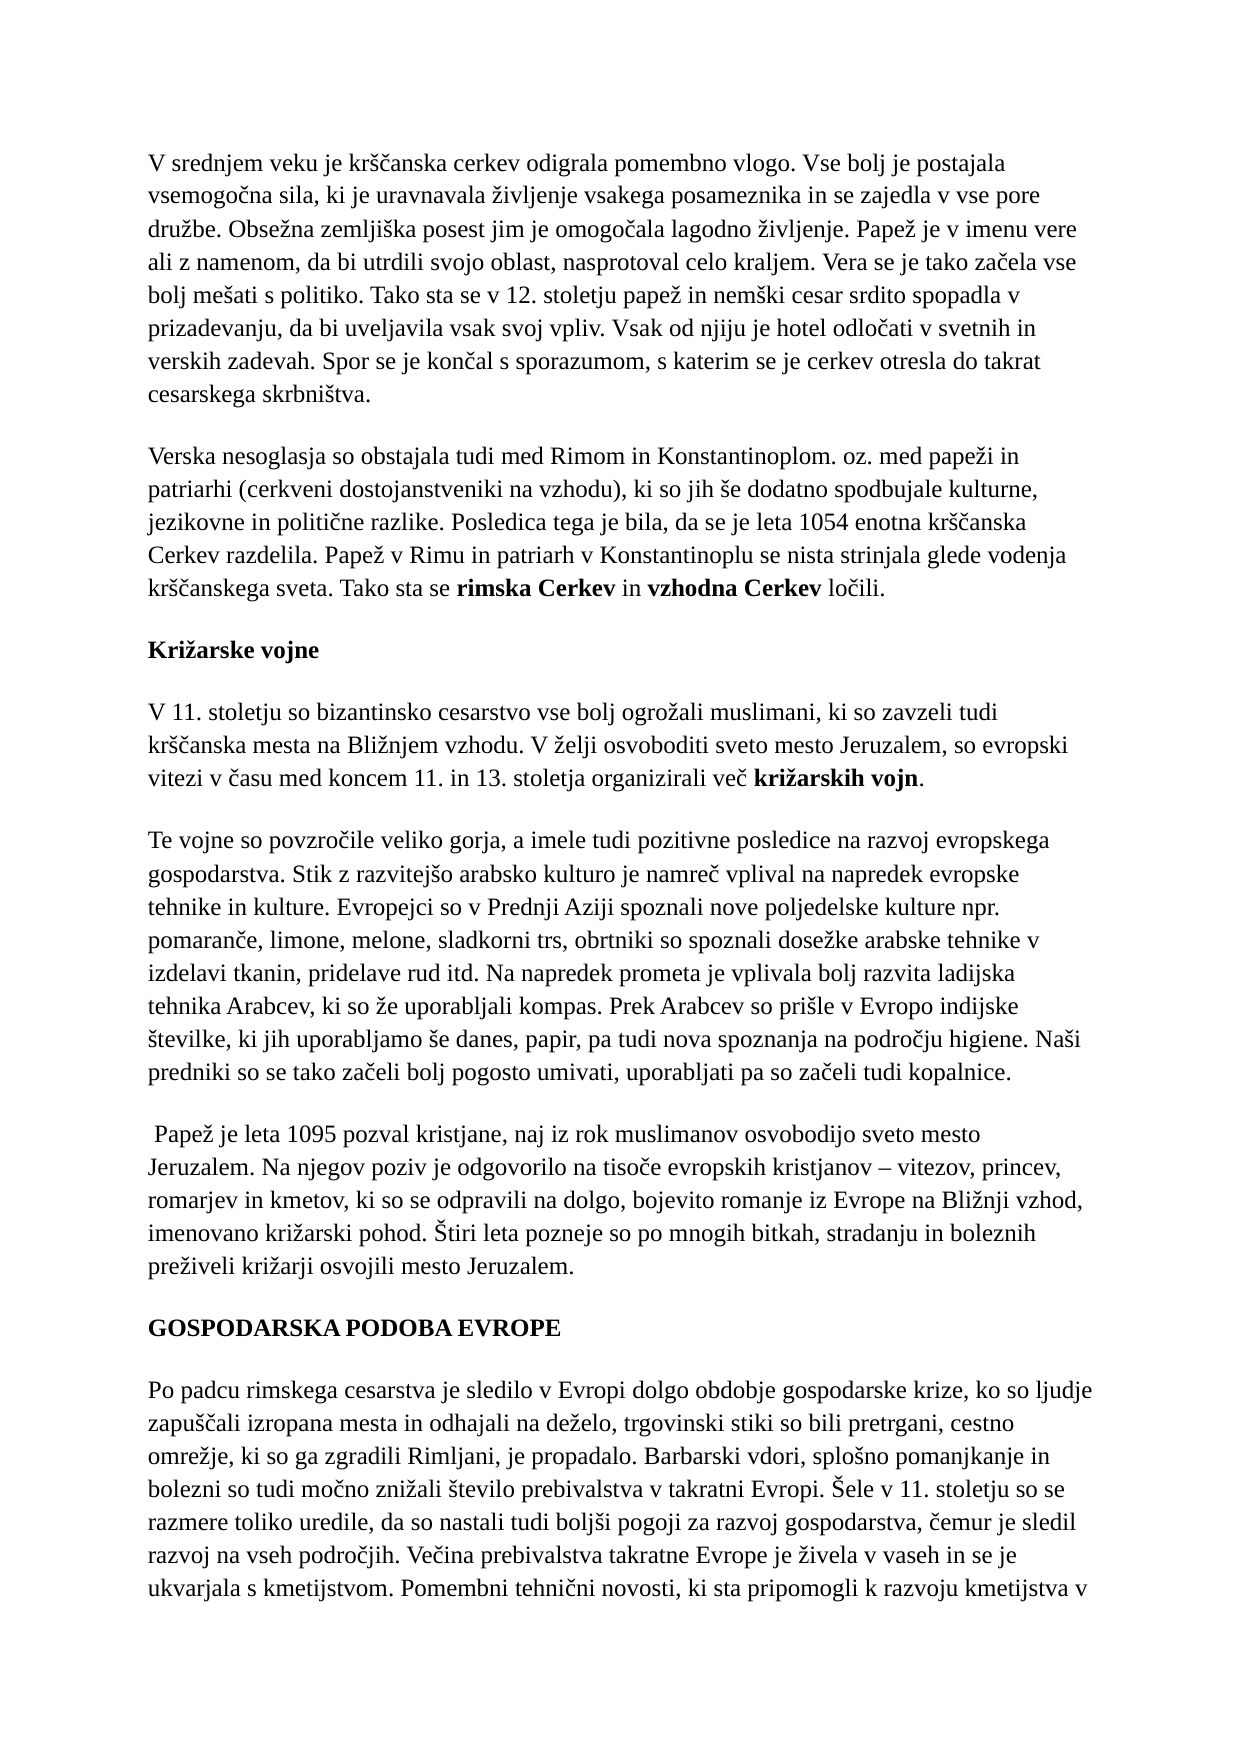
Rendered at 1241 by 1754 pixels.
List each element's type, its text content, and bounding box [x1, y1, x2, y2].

text Verska nesoglasja so obstajala tudi med Rimom in Konstantinoplom. oz. med papeži in patriarhi (cerkveni dostojanstveniki na vzhodu), ki so jih še dodatno spodbujale kulturne, jezikovne in politične razlike. Posledica tega je bila, da se je leta 1054 enotna krščanska Cerkev razdelila. Papež v Rimu in patriarh v Konstantinoplu se nista strinjala glede vodenja krščanskega sveta. Tako sta se rimska Cerkev in vzhodna Cerkev ločili. [148, 441, 1093, 602]
text V 11. stoletju so bizantinsko cesarstvo vse bolj ogrožali muslimani, ki so zavzeli tudi krščanska mesta na Bližnjem vzhodu. V želji osvoboditi sveto mesto Jeruzalem, so evropski vitezi v času med koncem 11. in 13. stoletja organizirali več križarskih vojn. [148, 697, 1093, 792]
text V srednjem veku je krščanska cerkev odigrala pomembno vlogo. Vse bolj je postajala vsemogočna sila, ki je uravnavala življenje vsakega posameznika in se zajedla v vse pore družbe. Obsežna zemljiška posest jim je omogočala lagodno življenje. Papež je v imenu vere ali z namenom, da bi utrdili svojo oblast, nasprotoval celo kraljem. Vera se je tako začela vse bolj mešati s politiko. Tako sta se v 12. stoletju papež in nemški cesar srdito spopadla v prizadevanju, da bi uveljavila vsak svoj vpliv. Vsak od njiju je hotel odločati v svetnih in verskih zadevah. Spor se je končal s sporazumom, s katerim se je cerkev otresla do takrat cesarskega skrbništva. [148, 148, 1093, 407]
text Po padcu rimskega cesarstva je sledilo v Evropi dolgo obdobje gospodarske krize, ko so ljudje zapuščali izropana mesta in odhajali na deželo, trgovinski stiki so bili pretrgani, cestno omrežje, ki so ga zgradili Rimljani, je propadalo. Barbarski vdori, splošno pomanjkanje in bolezni so tudi močno znižali število prebivalstva v takratni Evropi. Šele v 11. stoletju so se razmere toliko uredile, da so nastali tudi boljši pogoji za razvoj gospodarstva, čemur je sledil razvoj na vseh področjih. Večina prebivalstva takratne Evrope je živela v vaseh in se je ukvarjala s kmetijstvom. Pomembni tehnični novosti, ki sta pripomogli k razvoju kmetijstva v [148, 1375, 1093, 1602]
subtitle GOSPODARSKA PODOBA EVROPE [148, 1313, 1093, 1342]
text Papež je leta 1095 pozval kristjane, naj iz rok muslimanov osvobodijo sveto mesto Jeruzalem. Na njegov poziv je odgovorilo na tisoče evropskih kristjanov – vitezov, princev, romarjev in kmetov, ki so se odpravili na dolgo, bojevito romanje iz Evrope na Bližnji vzhod, imenovano križarski pohod. Štiri leta pozneje so po mnogih bitkah, stradanju in boleznih preživeli križarji osvojili mesto Jeruzalem. [148, 1119, 1093, 1280]
text Te vojne so povzročile veliko gorja, a imele tudi pozitivne posledice na razvoj evropskega gospodarstva. Stik z razvitejšo arabsko kulturo je namreč vplival na napredek evropske tehnike in kulture. Evropejci so v Prednji Aziji spoznali nove poljedelske kulture npr. pomaranče, limone, melone, sladkorni trs, obrtniki so spoznali dosežke arabske tehnike v izdelavi tkanin, pridelave rud itd. Na napredek prometa je vplivala bolj razvita ladijska tehnika Arabcev, ki so že uporabljali kompas. Prek Arabcev so prišle v Evropo indijske številke, ki jih uporabljamo še danes, papir, pa tudi nova spoznanja na področju higiene. Naši predniki so se tako začeli bolj pogosto umivati, uporabljati pa so začeli tudi kopalnice. [148, 826, 1093, 1086]
subtitle Križarske vojne [148, 635, 1093, 664]
